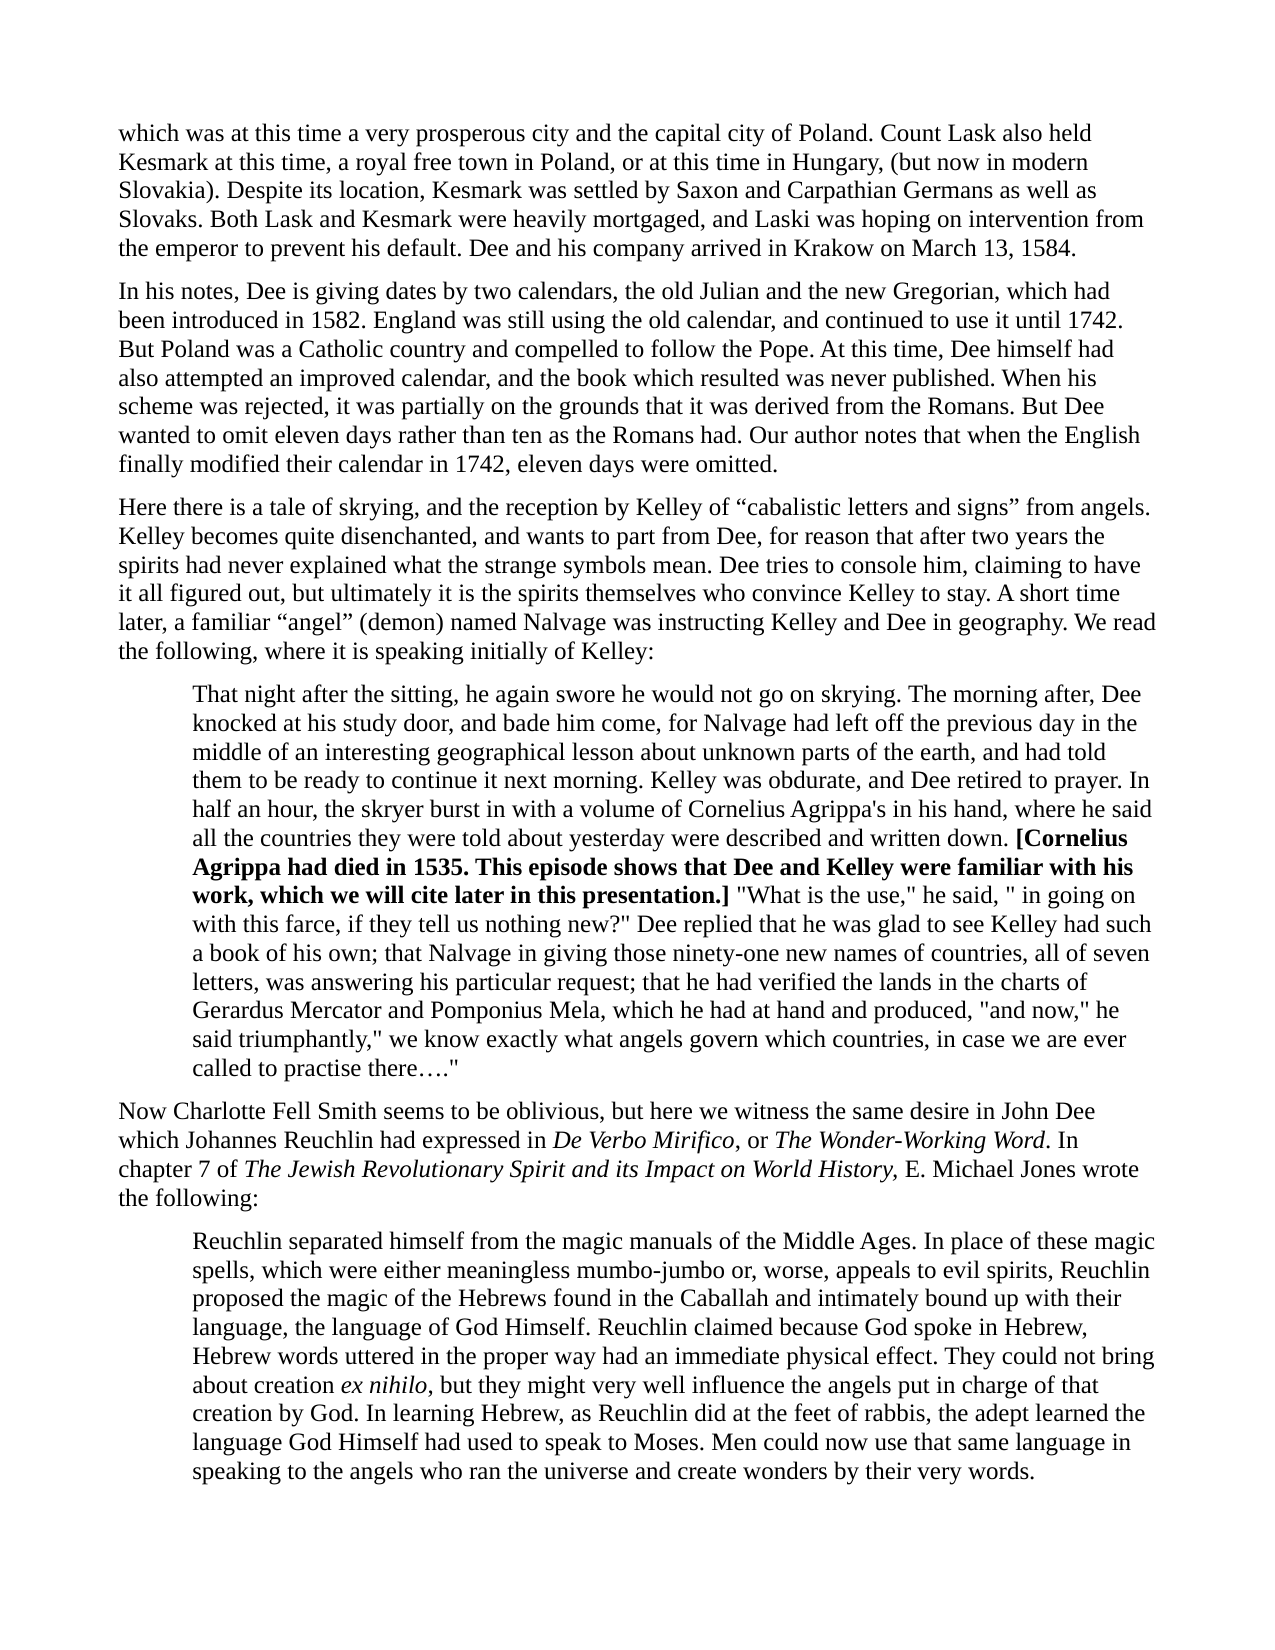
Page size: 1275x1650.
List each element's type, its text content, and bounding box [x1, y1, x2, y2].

text In his notes, Dee is giving dates by two calendars, the old Julian and the new Gregorian, which had been introduced in 1582. England was still using the old calendar, and continued to use it until 1742. But Poland was a Catholic country and compelled to follow the Pope. At this time, Dee himself had also attempted an improved calendar, and the book which resulted was never published. When his scheme was rejected, it was partially on the grounds that it was derived from the Romans. But Dee wanted to omit eleven days rather than ten as the Romans had. Our author notes that when the English finally modified their calendar in 1742, eleven days were omitted. [118, 276, 1157, 478]
text Reuchlin separated himself from the magic manuals of the Middle Ages. In place of these magic spells, which were either meaningless mumbo-jumbo or, worse, appeals to evil spirits, Reuchlin proposed the magic of the Hebrews found in the Caballah and intimately bound up with their language, the language of God Himself. Reuchlin claimed because God spoke in Hebrew, Hebrew words uttered in the proper way had an immediate physical effect. They could not bring about creation ex nihilo, but they might very well influence the angels put in charge of that creation by God. In learning Hebrew, as Reuchlin did at the feet of rabbis, the adept learned the language God Himself had used to speak to Moses. Men could now use that same language in speaking to the angels who ran the universe and create wonders by their very words. [192, 1226, 1157, 1485]
text which was at this time a very prosperous city and the capital city of Poland. Count Lask also held Kesmark at this time, a royal free town in Poland, or at this time in Hungary, (but now in modern Slovakia). Despite its location, Kesmark was settled by Saxon and Carpathian Germans as well as Slovaks. Both Lask and Kesmark were heavily mortgaged, and Laski was hoping on intervention from the emperor to prevent his default. Dee and his company arrived in Krakow on March 13, 1584. [118, 118, 1157, 262]
text That night after the sitting, he again swore he would not go on skrying. The morning after, Dee knocked at his study door, and bade him come, for Nalvage had left off the previous day in the middle of an interesting geographical lesson about unknown parts of the earth, and had told them to be ready to continue it next morning. Kelley was obdurate, and Dee retired to prayer. In half an hour, the skryer burst in with a volume of Cornelius Agrippa's in his hand, where he said all the countries they were told about yesterday were described and written down. [Cornelius Agrippa had died in 1535. This episode shows that Dee and Kelley were familiar with his work, which we will cite later in this presentation.] "What is the use," he said, " in going on with this farce, if they tell us nothing new?" Dee replied that he was glad to see Kelley had such a book of his own; that Nalvage in giving those ninety-one new names of countries, all of seven letters, was answering his particular request; that he had verified the lands in the charts of Gerardus Mercator and Pomponius Mela, which he had at hand and produced, "and now," he said triumphantly," we know exactly what angels govern which countries, in case we are ever called to practise there…." [192, 679, 1157, 1082]
text Here there is a tale of skrying, and the reception by Kelley of “cabalistic letters and signs” from angels. Kelley becomes quite disenchanted, and wants to part from Dee, for reason that after two years the spirits had never explained what the strange symbols mean. Dee tries to console him, claiming to have it all figured out, but ultimately it is the spirits themselves who convince Kelley to stay. A short time later, a familiar “angel” (demon) named Nalvage was instructing Kelley and Dee in geography. We read the following, where it is speaking initially of Kelley: [118, 492, 1157, 665]
text Now Charlotte Fell Smith seems to be oblivious, but here we witness the same desire in John Dee which Johannes Reuchlin had expressed in De Verbo Mirifico, or The Wonder-Working Word. In chapter 7 of The Jewish Revolutionary Spirit and its Impact on World History, E. Michael Jones wrote the following: [118, 1096, 1157, 1211]
